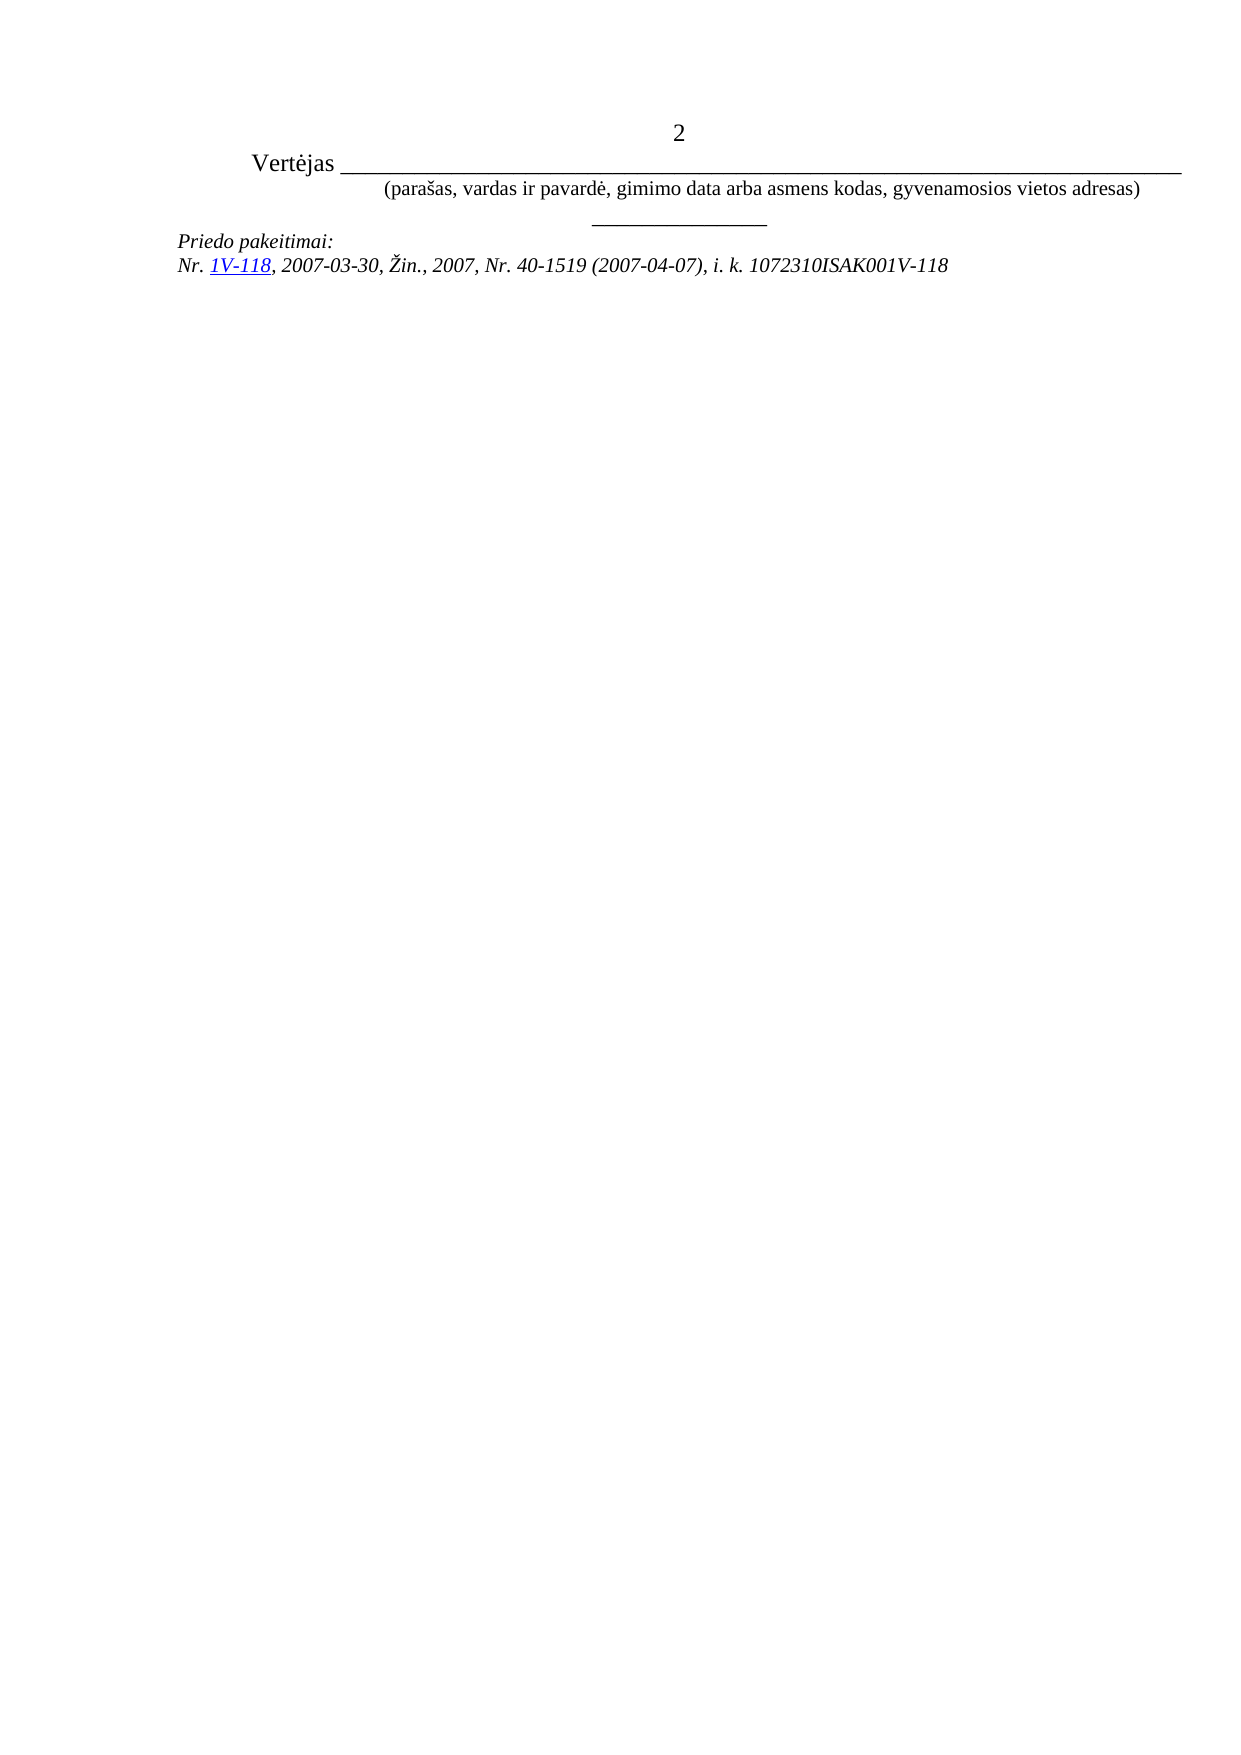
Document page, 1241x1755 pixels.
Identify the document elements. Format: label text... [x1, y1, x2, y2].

text Priedo pakeitimai: [177, 229, 1181, 253]
text Nr. 1V-118, 2007-03-30, Žin., 2007, Nr. 40-1519 (2007-04-07), i. k. 1072310ISAK001V-118 [177, 253, 1181, 277]
text (parašas, vardas ir pavardė, gimimo data arba asmens kodas, gyvenamosios vietos adresas) [177, 176, 1181, 200]
text Vertėjas [177, 148, 1181, 176]
text ______________ [177, 200, 1181, 229]
